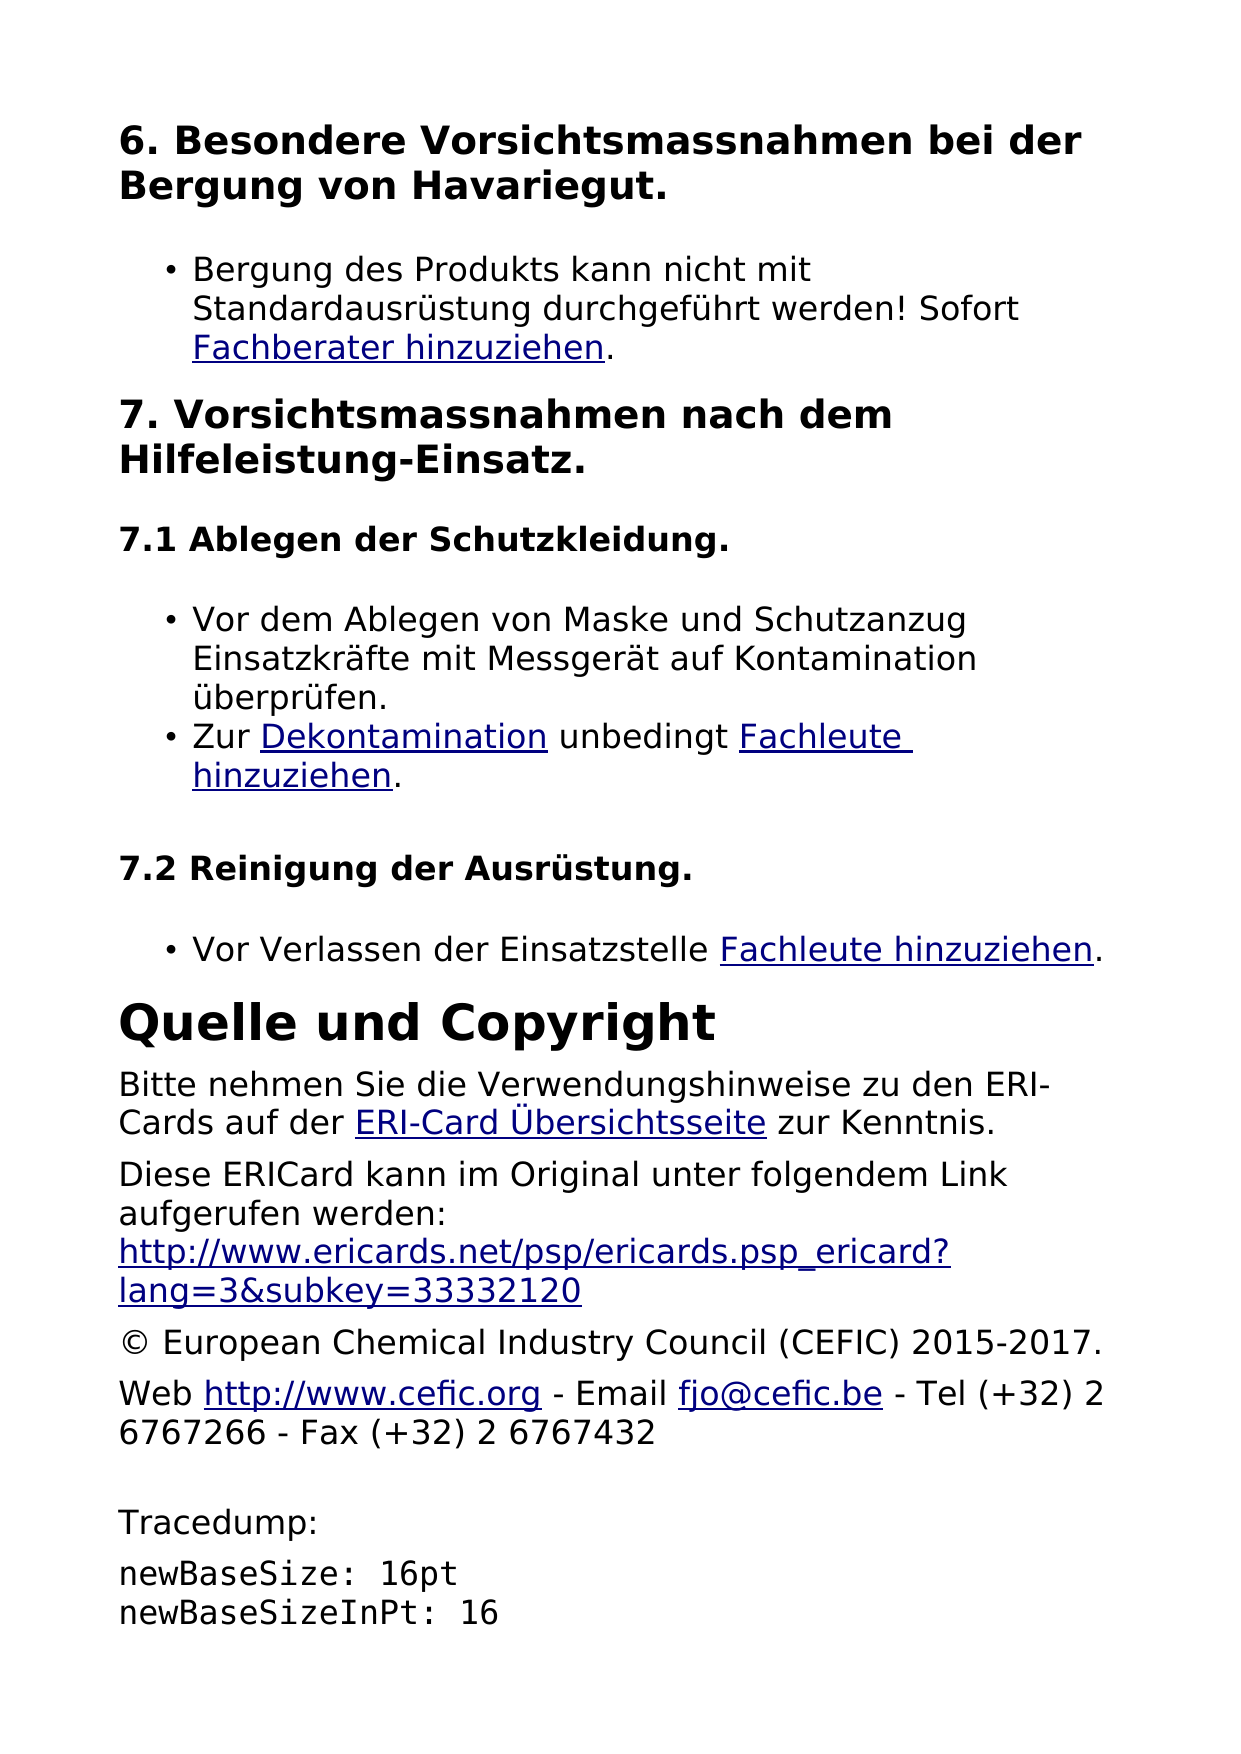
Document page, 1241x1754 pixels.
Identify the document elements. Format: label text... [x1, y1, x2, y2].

text Web http://www.cefic.org - Email fjo@cefic.be - Tel (+32) 2 6767266 - Fax (+32) 2 6767432 [118, 1374, 1122, 1452]
subtitle 7.1 Ablegen der Schutzkleidung. [118, 520, 1122, 559]
subtitle Quelle und Copyright [118, 994, 1122, 1052]
list Vor dem Ablegen von Maske und Schutzanzug Einsatzkräfte mit Messgerät auf Kontamination überprüfen. [177, 601, 1122, 717]
list Zur Dekontamination unbedingt Fachleute hinzuziehen. [177, 717, 1122, 795]
subtitle 6. Besondere Vorsichtsmassnahmen bei der Bergung von Havariegut. [118, 118, 1122, 208]
text © European Chemical Industry Council (CEFIC) 2015-2017. [118, 1323, 1122, 1362]
subtitle 7.2 Reinigung der Ausrüstung. [118, 849, 1122, 888]
text Diese ERICard kann im Original unter folgendem Link aufgerufen werden: http://www.ericards.net/psp/ericards.psp_ericard?lang=3&subkey=33332120 [118, 1155, 1122, 1311]
text Tracedump: [118, 1465, 1122, 1542]
text Bitte nehmen Sie die Verwendungshinweise zu den ERI-Cards auf der ERI-Card Übersichtsseite zur Kenntnis. [118, 1065, 1122, 1143]
text newBaseSize: 16pt newBaseSizeInPt: 16 [118, 1555, 1122, 1633]
list Bergung des Produkts kann nicht mit Standardausrüstung durchgeführt werden! Sofort Fachberater hinzuziehen. [177, 251, 1122, 367]
subtitle 7. Vorsichtsmassnahmen nach dem Hilfeleistung-Einsatz. [118, 392, 1122, 482]
list Vor Verlassen der Einsatzstelle Fachleute hinzuziehen. [177, 930, 1122, 969]
